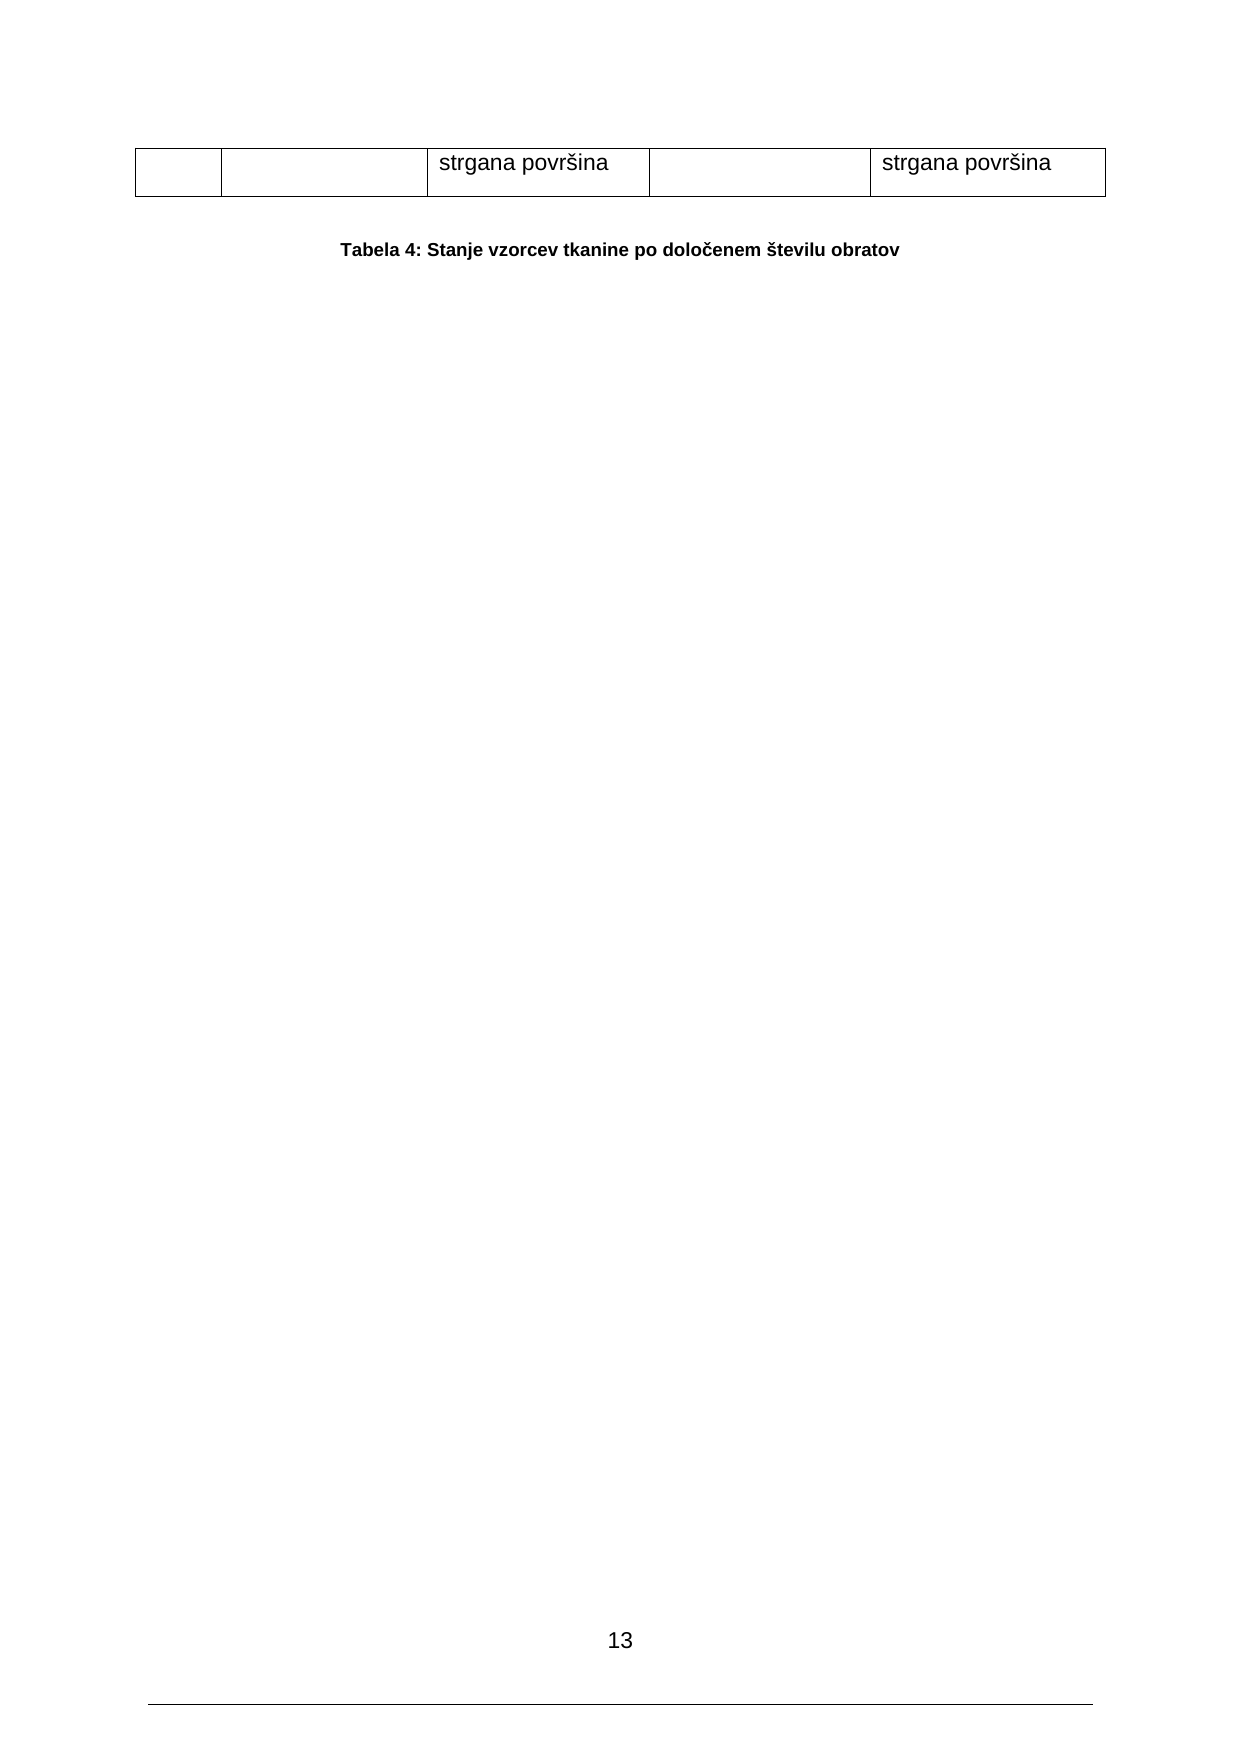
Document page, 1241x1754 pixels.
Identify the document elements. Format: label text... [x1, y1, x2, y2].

table_cell strgana površina [871, 149, 1105, 196]
table_cell [136, 149, 221, 196]
table_cell strgana površina [428, 149, 649, 196]
table_cell [222, 149, 427, 196]
text Tabela 4: Stanje vzorcev tkanine po določenem številu obratov [148, 239, 1093, 261]
table_cell [650, 149, 870, 196]
